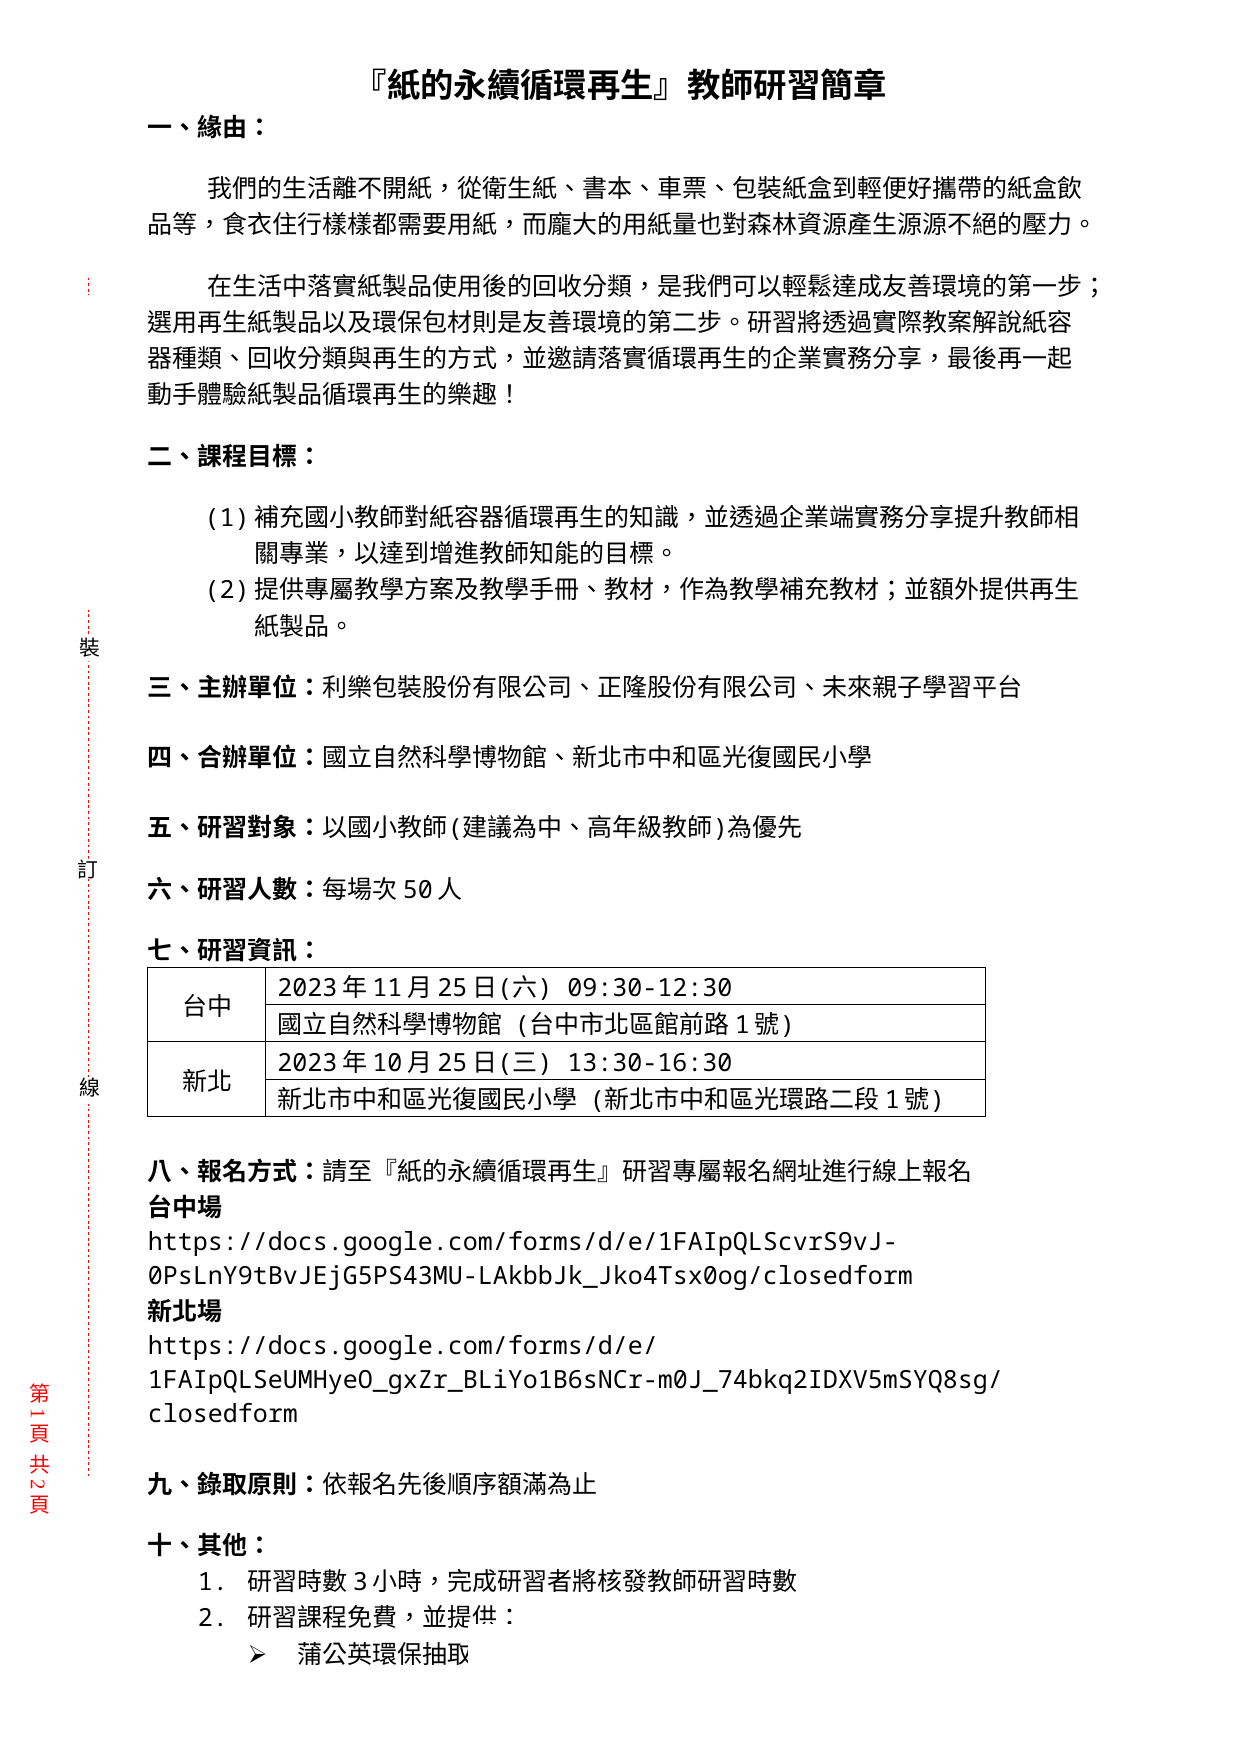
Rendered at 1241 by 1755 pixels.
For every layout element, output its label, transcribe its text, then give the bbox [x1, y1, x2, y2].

text 八、報名方式：請至『紙的永續循環再生』研習專屬報名網址進行線上報名 [148, 1151, 1093, 1187]
text 一、緣由： [148, 107, 1093, 143]
table_header 台中 [148, 968, 265, 1041]
text 新北場 [148, 1292, 1093, 1328]
text 七、研習資訊： [148, 930, 1093, 967]
text 四、合辦單位：國立自然科學博物館、新北市中和區光復國民小學 [148, 738, 1093, 774]
table_cell 2023年10月25日(三) 13:30-16:30 [266, 1042, 985, 1078]
text https://docs.google.com/forms/d/e/1FAIpQLSeUMHyeO_gxZr_BLiYo1B6sNCr-m0J_74bkq2IDXV5mSYQ8sg/closedform [148, 1328, 1093, 1430]
table_header 2023年11月25日(六) 09:30-12:30 [266, 968, 985, 1004]
table_cell 新北市中和區光復國民小學 (新北市中和區光環路二段1號) [266, 1080, 985, 1116]
text 我們的生活離不開紙，從衛生紙、書本、車票、包裝紙盒到輕便好攜帶的紙盒飲品等，食衣住行樣樣都需要用紙，而龐大的用紙量也對森林資源產生源源不絕的壓力。 [148, 168, 1093, 241]
table_cell 國立自然科學博物館 (台中市北區館前路1號) [266, 1005, 985, 1041]
text 二、課程目標： [647, 436, 1093, 472]
text 十、其他： [148, 1525, 1093, 1562]
list 蒲公英環保抽取式衛生紙1串 [772, 1634, 1093, 1670]
list 蒲公英環保抽取式衛生紙1串 [248, 1634, 468, 1670]
table_cell 新北 [148, 1042, 265, 1116]
text 九、錄取原則：依報名先後順序額滿為止 [148, 1464, 1093, 1500]
text 台中場 https://docs.google.com/forms/d/e/1FAIpQLScvrS9vJ-0PsLnY9tBvJEjG5PS43MU-LAkbbJk_Jko4Tsx0og/closedform [148, 1187, 1093, 1292]
list 補充國小教師對紙容器循環再生的知識，並透過企業端實務分享提升教師相關專業，以達到增進教師知能的目標。 [647, 497, 1093, 570]
list 研習時數3小時，完成研習者將核發教師研習時數 [198, 1562, 1093, 1598]
text 在生活中落實紙製品使用後的回收分類，是我們可以輕鬆達成友善環境的第一步；選用再生紙製品以及環保包材則是友善環境的第二步。研習將透過實際教案解說紙容器種類、回收分類與再生的方式，並邀請落實循環再生的企業實務分享，最後再一起動手體驗紙製品循環再生的樂趣！ [148, 266, 1093, 411]
text 『紙的永續循環再生』教師研習簡章 [148, 59, 1093, 107]
text 三、主辦單位：利樂包裝股份有限公司、正隆股份有限公司、未來親子學習平台 [148, 667, 1093, 703]
text 五、研習對象：以國小教師(建議為中、高年級教師)為優先 [148, 808, 1093, 844]
list 研習課程免費，並提供： [198, 1598, 1093, 1634]
list 提供專屬教學方案及教學手冊、教材，作為教學補充教材；並額外提供再生紙製品。 [204, 570, 1093, 642]
text 六、研習人數：每場次50人 [148, 869, 1093, 905]
